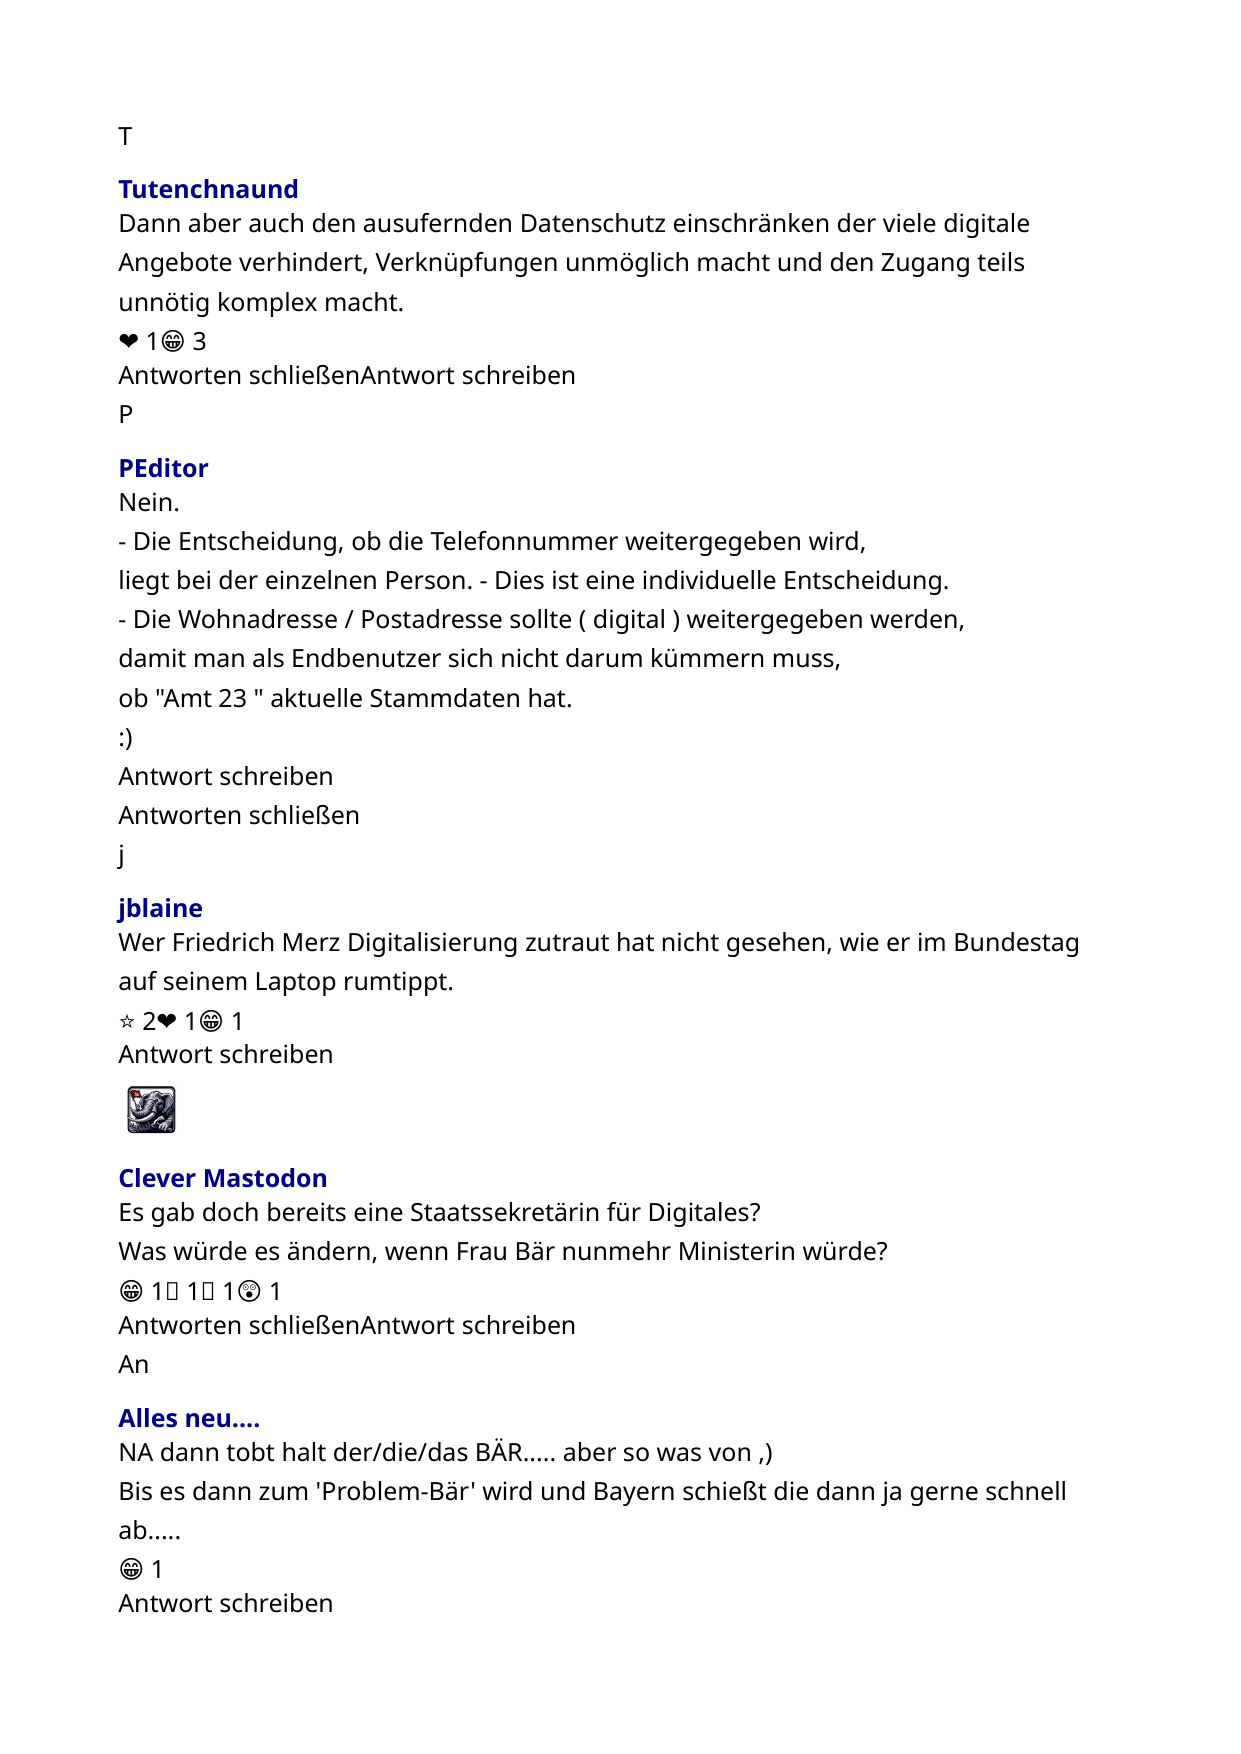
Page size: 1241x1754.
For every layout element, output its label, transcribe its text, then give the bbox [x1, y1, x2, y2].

text Antwort schreiben [118, 1037, 1122, 1071]
picture [118, 1076, 184, 1142]
text - Die Entscheidung, ob die Telefonnummer weitergegeben wird, [118, 524, 1122, 558]
text liegt bei der einzelnen Person. - Dies ist eine individuelle Entscheidung. [118, 563, 1122, 597]
text P [118, 397, 1122, 431]
text Nein. [118, 484, 1122, 518]
subtitle Clever Mastodon [118, 1161, 1122, 1195]
text An [118, 1346, 1122, 1381]
text Was würde es ändern, wenn Frau Bär nunmehr Ministerin würde? [118, 1234, 1122, 1268]
text Bis es dann zum 'Problem-Bär' wird und Bayern schießt die dann ja gerne schnell ab..... [118, 1473, 1122, 1547]
text Antworten schließenAntwort schreiben [118, 1307, 1122, 1341]
text damit man als Endbenutzer sich nicht darum kümmern muss, [118, 641, 1122, 675]
text 😁 1 [118, 1552, 1122, 1586]
text Wer Friedrich Merz Digitalisierung zutraut hat nicht gesehen, wie er im Bundestag auf seinem Laptop rumtippt. [118, 925, 1122, 998]
text 😁 1🙁 1🤨 1😲 1 [118, 1273, 1122, 1307]
text Antwort schreiben [118, 759, 1122, 793]
text ⭐️ 2❤️ 1😁 1 [118, 1003, 1122, 1037]
text Dann aber auch den ausufernden Datenschutz einschränken der viele digitale Angebote verhindert, Verknüpfungen unmöglich macht und den Zugang teils unnötig komplex macht. [118, 206, 1122, 318]
subtitle Tutenchnaund [118, 172, 1122, 206]
text NA dann tobt halt der/die/das BÄR..... aber so was von ,) [118, 1434, 1122, 1468]
text Antwort schreiben [118, 1586, 1122, 1620]
subtitle PEditor [118, 450, 1122, 484]
text ob "Amt 23 " aktuelle Stammdaten hat. [118, 680, 1122, 714]
text Antworten schließen [118, 798, 1122, 832]
text Antworten schließenAntwort schreiben [118, 357, 1122, 392]
subtitle jblaine [118, 891, 1122, 925]
text ❤️ 1😁 3 [118, 323, 1122, 357]
text :) [118, 719, 1122, 753]
text - Die Wohnadresse / Postadresse sollte ( digital ) weitergegeben werden, [118, 602, 1122, 636]
text T [118, 118, 1122, 152]
text Es gab doch bereits eine Staatssekretärin für Digitales? [118, 1195, 1122, 1229]
text j [118, 837, 1122, 871]
subtitle Alles neu.... [118, 1400, 1122, 1434]
